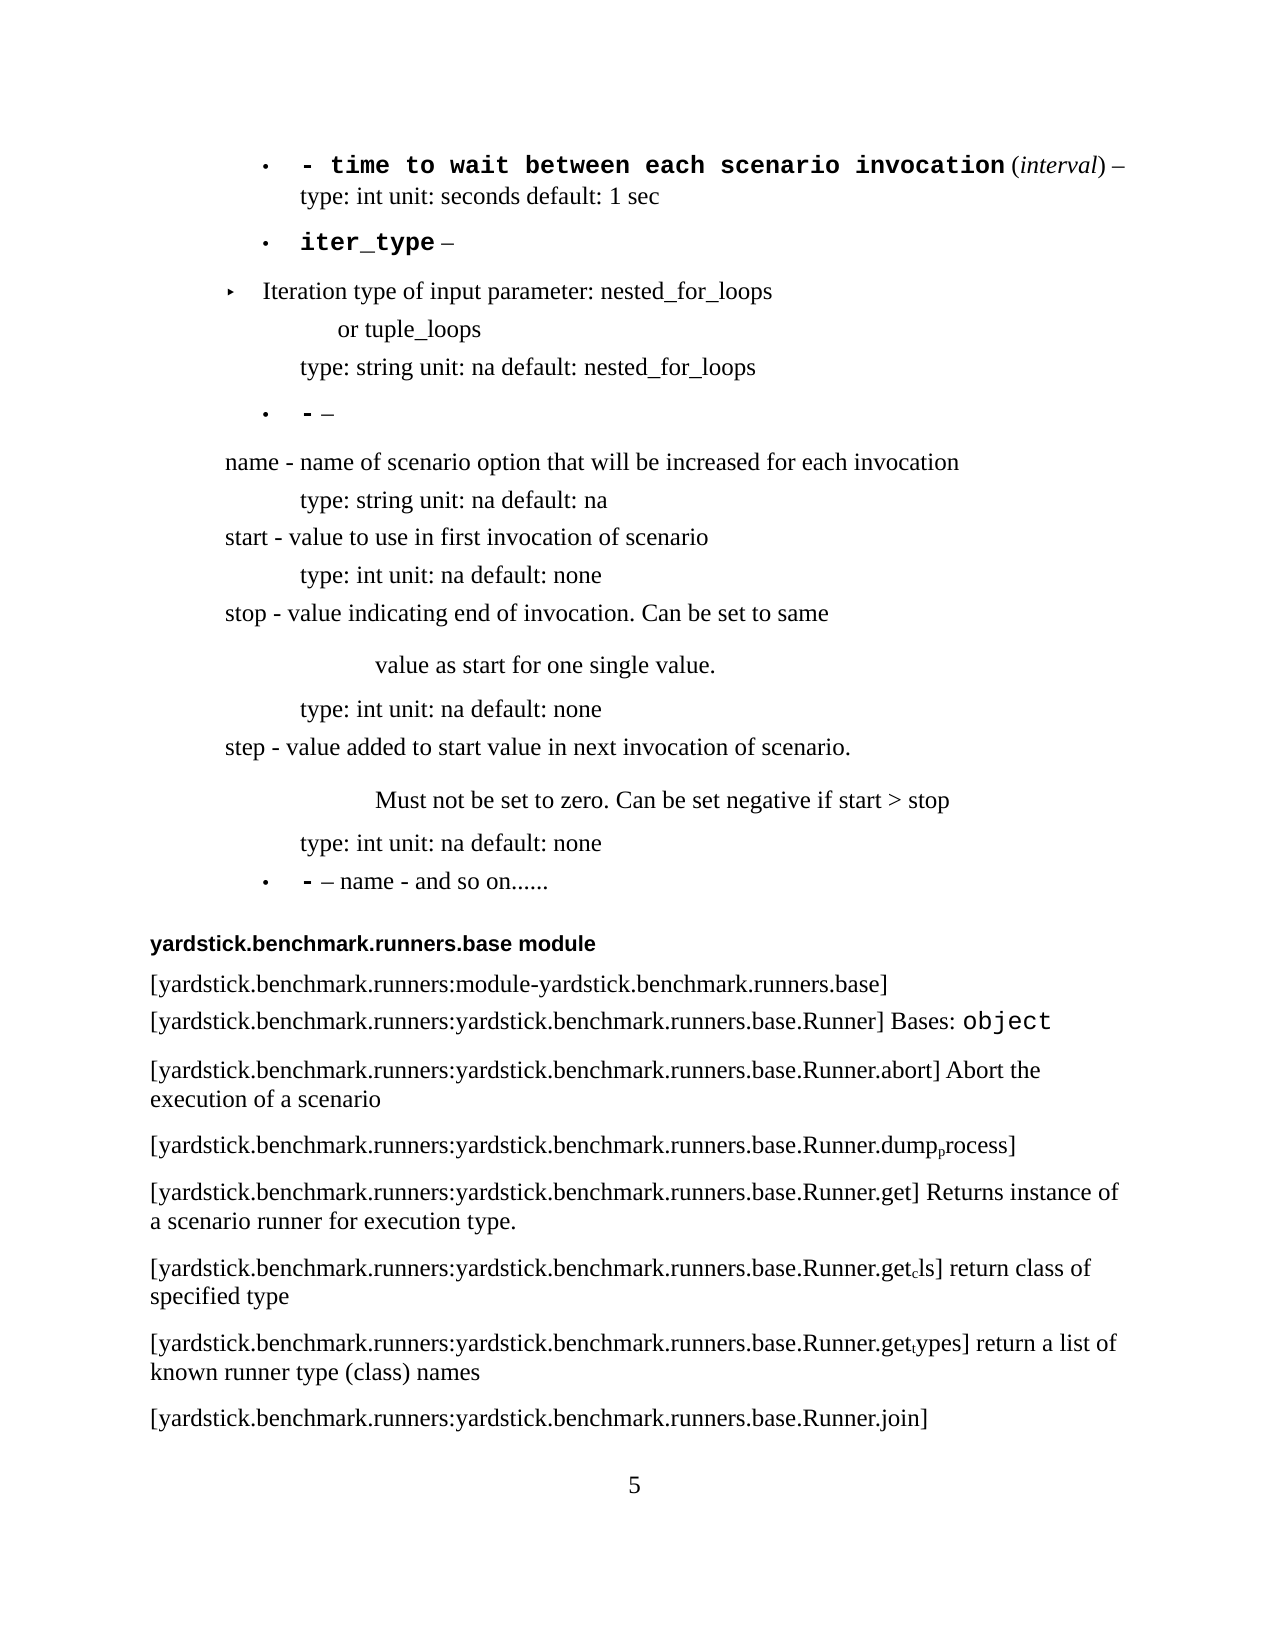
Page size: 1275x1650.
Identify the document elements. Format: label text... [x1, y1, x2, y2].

list type: string unit: na default: na [262, 485, 1125, 513]
text [yardstick.benchmark.runners:yardstick.benchmark.runners.base.Runner.join] [150, 1403, 1125, 1432]
list Iteration type of input parameter: nested_for_loops [225, 276, 1125, 305]
text [yardstick.benchmark.runners:module-yardstick.benchmark.runners.base] [150, 969, 1125, 997]
subtitle yardstick.benchmark.runners.base module [150, 931, 1125, 956]
list stop - value indicating end of invocation. Can be set to same [187, 598, 1125, 627]
text [yardstick.benchmark.runners:yardstick.benchmark.runners.base.Runner.abort] Abort the execution of a scenario [150, 1055, 1125, 1113]
list value as start for one single value. [337, 651, 1125, 679]
list iter_type – [262, 227, 1125, 258]
list step - value added to start value in next invocation of scenario. [187, 732, 1125, 761]
list type: int unit: na default: none [262, 560, 1125, 589]
list - – [262, 398, 1125, 429]
text [yardstick.benchmark.runners:yardstick.benchmark.runners.base.Runner.dumpprocess] [150, 1131, 1125, 1159]
list type: int unit: na default: none [262, 828, 1125, 857]
list type: int unit: na default: none [262, 694, 1125, 723]
list Must not be set to zero. Can be set negative if start > stop [337, 785, 1125, 813]
list - time to wait between each scenario invocation (interval) – type: int unit: seconds default: 1 sec [262, 150, 1125, 209]
list name - name of scenario option that will be increased for each invocation [187, 447, 1125, 476]
list or tuple_loops [300, 314, 1125, 343]
list start - value to use in first invocation of scenario [187, 522, 1125, 551]
text [yardstick.benchmark.runners:yardstick.benchmark.runners.base.Runner] Bases: object [150, 1006, 1125, 1037]
list - – name - and so on...... [262, 866, 1125, 897]
text [yardstick.benchmark.runners:yardstick.benchmark.runners.base.Runner.gettypes] return a list of known runner type (class) names [150, 1328, 1125, 1386]
text [yardstick.benchmark.runners:yardstick.benchmark.runners.base.Runner.getcls] return class of specified type [150, 1253, 1125, 1310]
list type: string unit: na default: nested_for_loops [262, 352, 1125, 380]
text [yardstick.benchmark.runners:yardstick.benchmark.runners.base.Runner.get] Returns instance of a scenario runner for execution type. [150, 1177, 1125, 1235]
